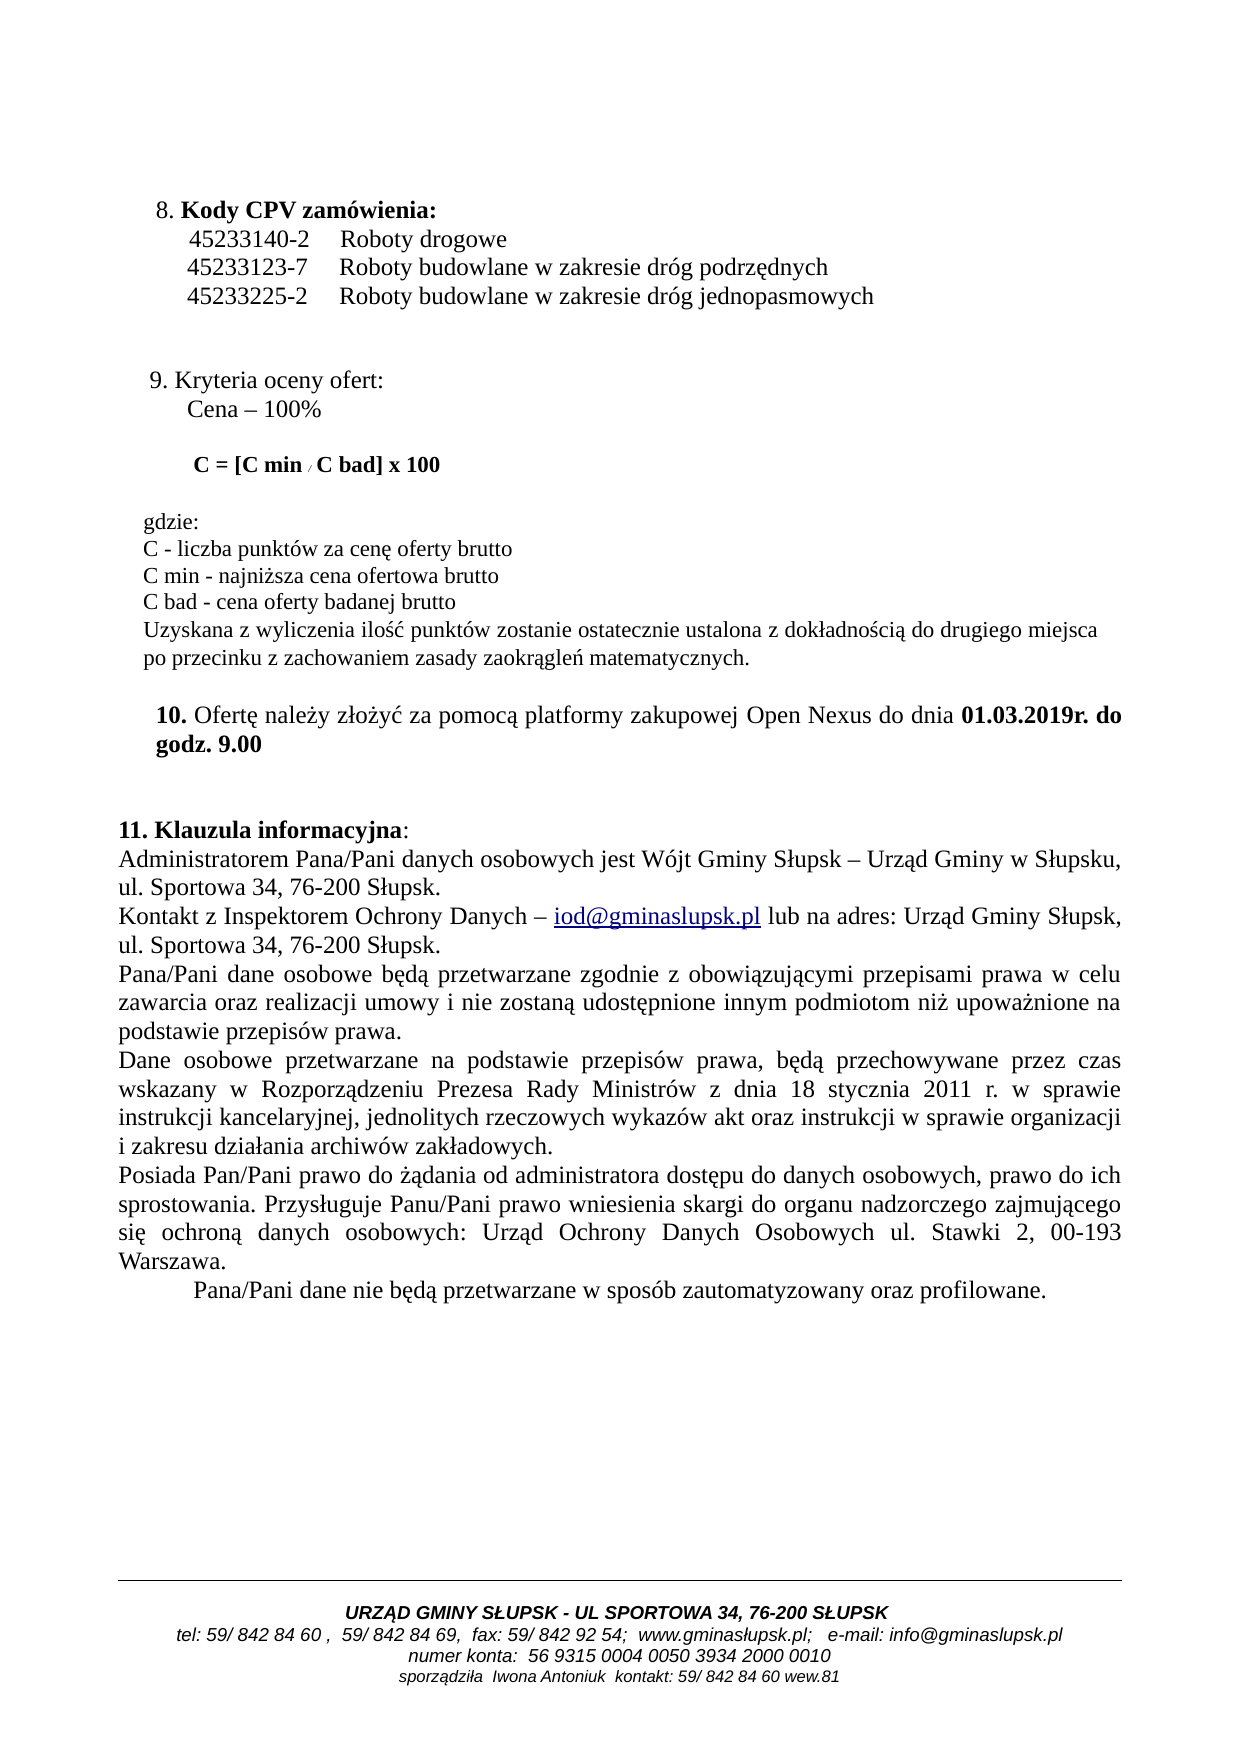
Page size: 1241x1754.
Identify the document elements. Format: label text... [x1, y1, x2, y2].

text Uzyskana z wyliczenia ilość punktów zostanie ostatecznie ustalona z dokładnością do drugiego miejsca po przecinku z zachowaniem zasady zaokrągleń matematycznych. [143, 614, 1099, 671]
text Cena – 100% [156, 394, 1122, 422]
text C bad - cena oferty badanej brutto [143, 588, 1122, 614]
text Administratorem Pana/Pani danych osobowych jest Wójt Gminy Słupsk – Urząd Gminy w Słupsku, ul. Sportowa 34, 76-200 Słupsk. [118, 844, 1122, 901]
text gdzie: [143, 506, 1122, 535]
text 45233140-2 Roboty drogowe [76, 224, 1122, 252]
text Kontakt z Inspektorem Ochrony Danych – iod@gminaslupsk.pl lub na adres: Urząd Gminy Słupsk, ul. Sportowa 34, 76-200 Słupsk. [118, 901, 1122, 959]
text C min - najniższa cena ofertowa brutto [143, 562, 1122, 588]
text Pana/Pani dane osobowe będą przetwarzane zgodnie z obowiązującymi przepisami prawa w celu zawarcia oraz realizacji umowy i nie zostaną udostępnione innym podmiotom niż upoważnione na podstawie przepisów prawa. [118, 959, 1122, 1045]
text Dane osobowe przetwarzane na podstawie przepisów prawa, będą przechowywane przez czas wskazany w Rozporządzeniu Prezesa Rady Ministrów z dnia 18 stycznia 2011 r. w sprawie instrukcji kancelaryjnej, jednolitych rzeczowych wykazów akt oraz instrukcji w sprawie organizacji i zakresu działania archiwów zakładowych. [118, 1045, 1122, 1160]
list 10. Ofertę należy złożyć za pomocą platformy zakupowej Open Nexus do dnia 01.03.2019r. do godz. 9.00 [118, 700, 1122, 757]
text 11. Klauzula informacyjna: [118, 815, 1122, 844]
text 45233225-2 Roboty budowlane w zakresie dróg jednopasmowych [118, 281, 1122, 310]
text 45233123-7 Roboty budowlane w zakresie dróg podrzędnych [118, 252, 1122, 281]
text C - liczba punktów za cenę oferty brutto [143, 535, 1122, 562]
text C = [C min / C bad] x 100 [193, 451, 1122, 478]
list 9. Kryteria oceny ofert: [118, 365, 1122, 394]
text Posiada Pan/Pani prawo do żądania od administratora dostępu do danych osobowych, prawo do ich sprostowania. Przysługuje Panu/Pani prawo wniesienia skargi do organu nadzorczego zajmującego się ochroną danych osobowych: Urząd Ochrony Danych Osobowych ul. Stawki 2, 00-193 Warszawa. [118, 1160, 1122, 1275]
list 8. Kody CPV zamówienia: [118, 195, 1122, 224]
text Pana/Pani dane nie będą przetwarzane w sposób zautomatyzowany oraz profilowane. [193, 1275, 1122, 1304]
